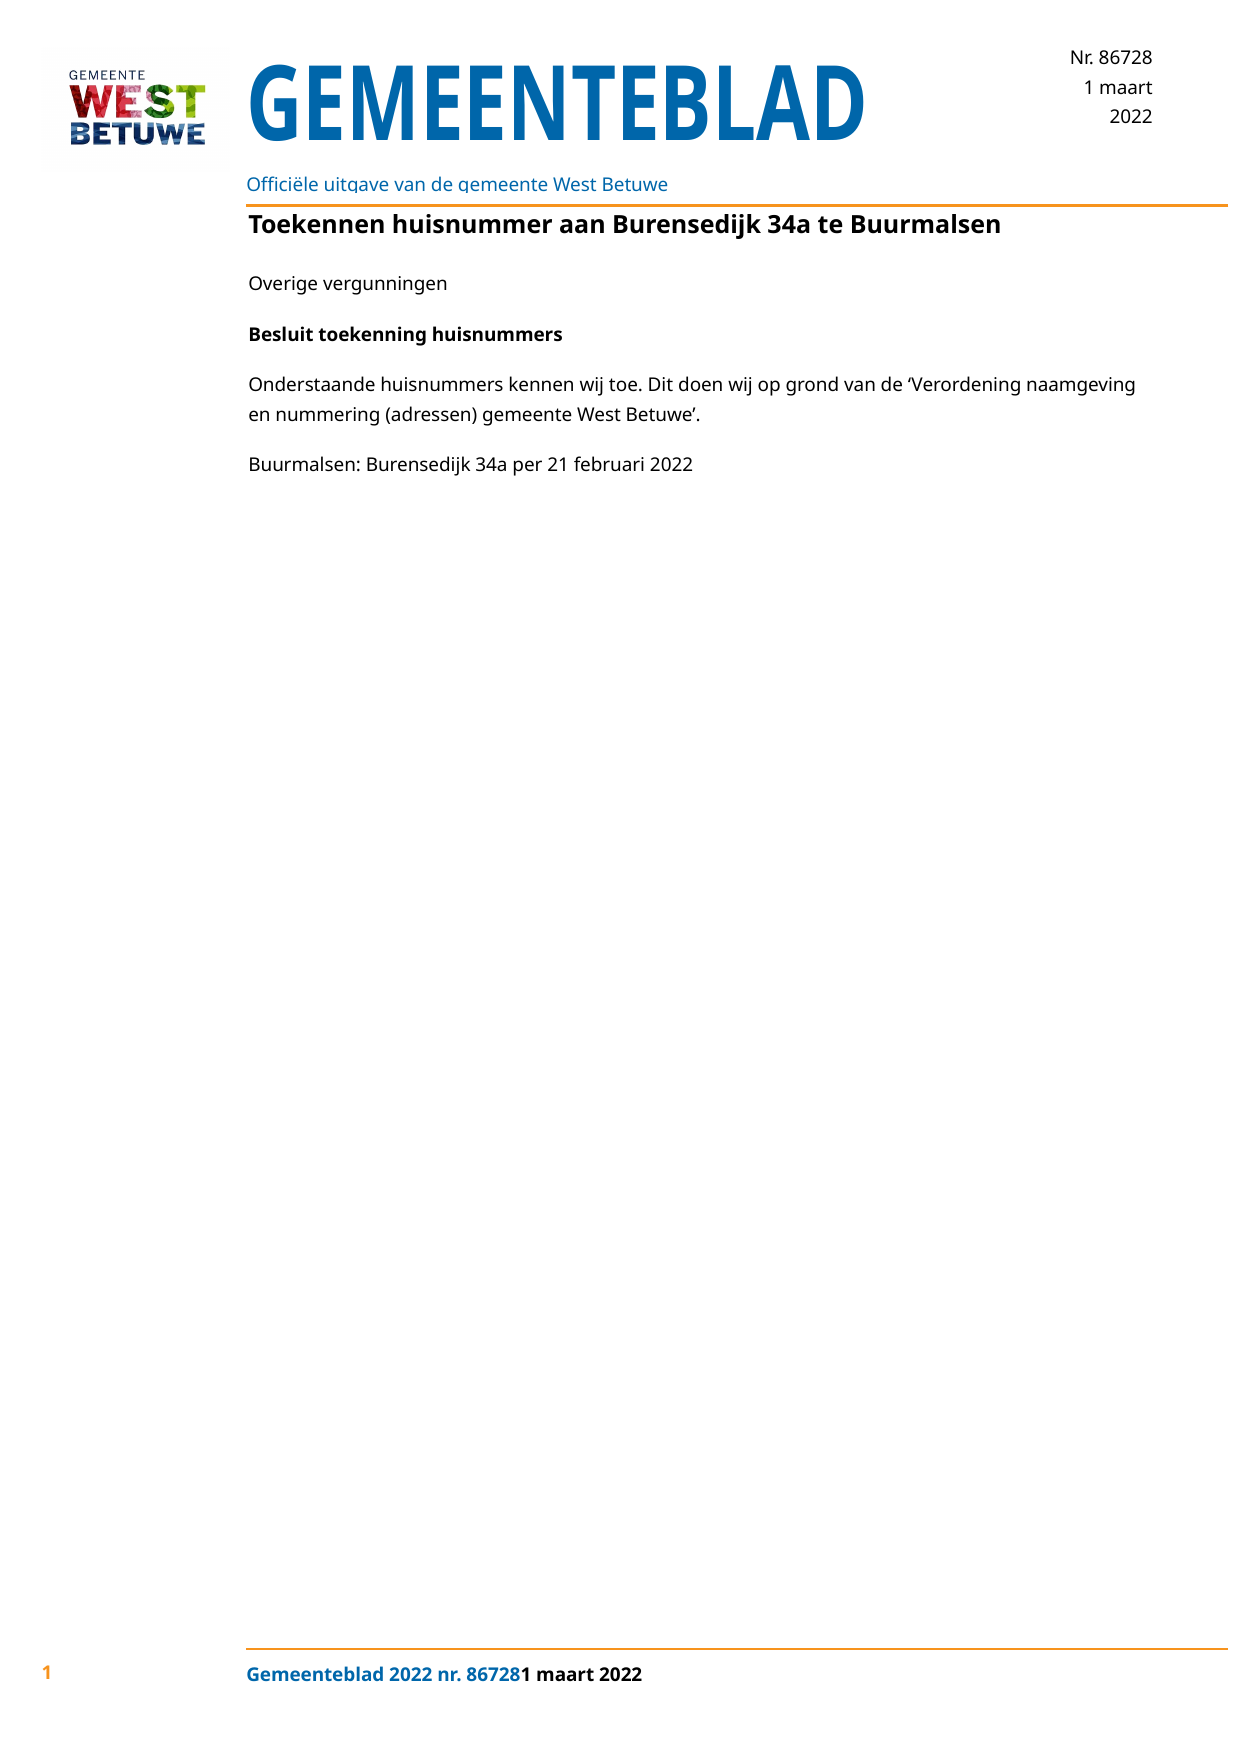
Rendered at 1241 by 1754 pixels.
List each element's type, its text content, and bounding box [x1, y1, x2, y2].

text Toekennen huisnummer aan Burensedijk 34a te Buurmalsen [248, 207, 1152, 241]
text Buurmalsen: Burensedijk 34a per 21 februari 2022 [248, 451, 1152, 477]
text Besluit toekenning huisnummers [248, 321, 1152, 346]
text Overige vergunningen [248, 270, 1152, 296]
picture [41, 47, 231, 172]
text Onderstaande huisnummers kennen wij toe. Dit doen wij op grond van de ‘Verordening naamgeving en nummering (adressen) gemeente West Betuwe’. [248, 371, 1152, 426]
